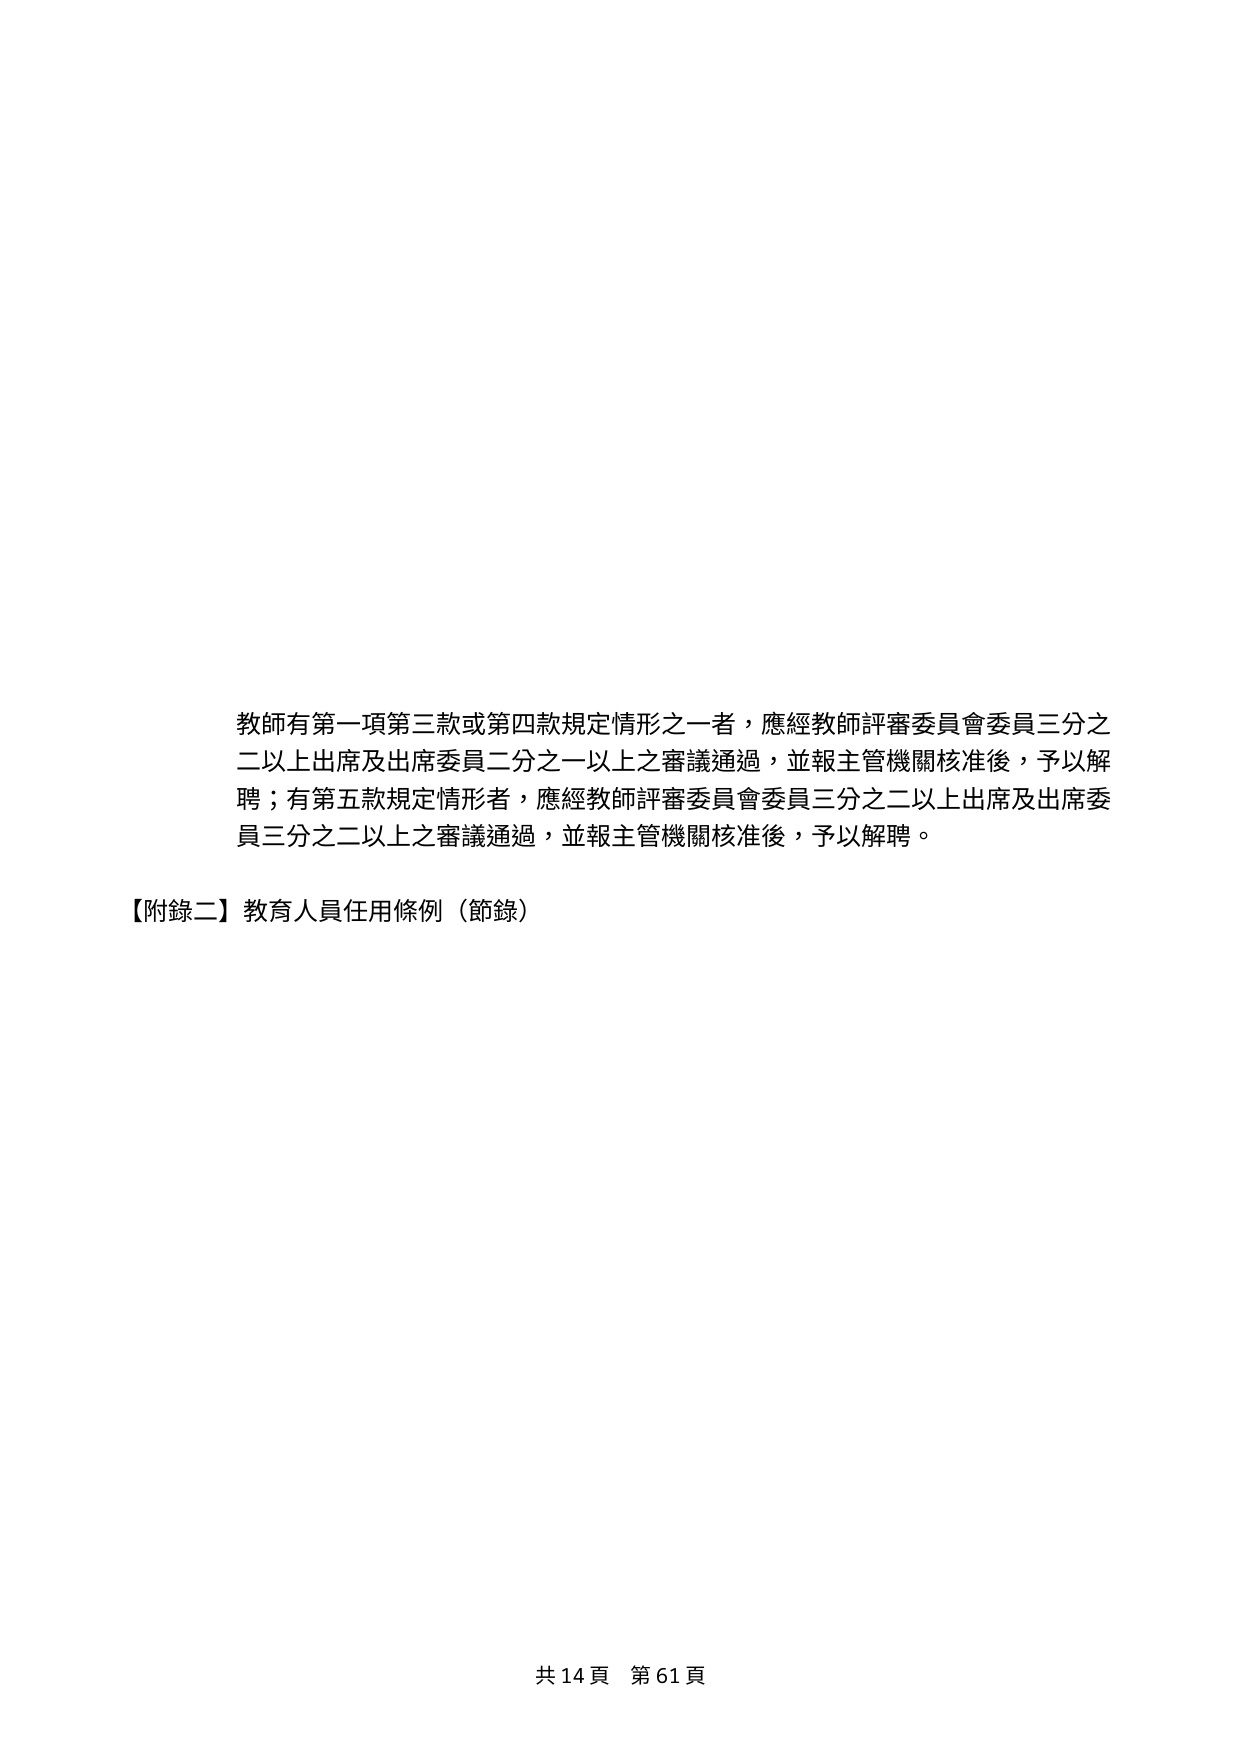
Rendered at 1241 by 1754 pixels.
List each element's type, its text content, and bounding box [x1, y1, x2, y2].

text 教師有第一項第三款或第四款規定情形之一者，應經教師評審委員會委員三分之二以上出席及出席委員二分之一以上之審議通過，並報主管機關核准後，予以解聘；有第五款規定情形者，應經教師評審委員會委員三分之二以上出席及出席委員三分之二以上之審議通過，並報主管機關核准後，予以解聘。 [236, 703, 1122, 853]
text 【附錄二】教育人員任用條例（節錄） [118, 891, 1122, 928]
